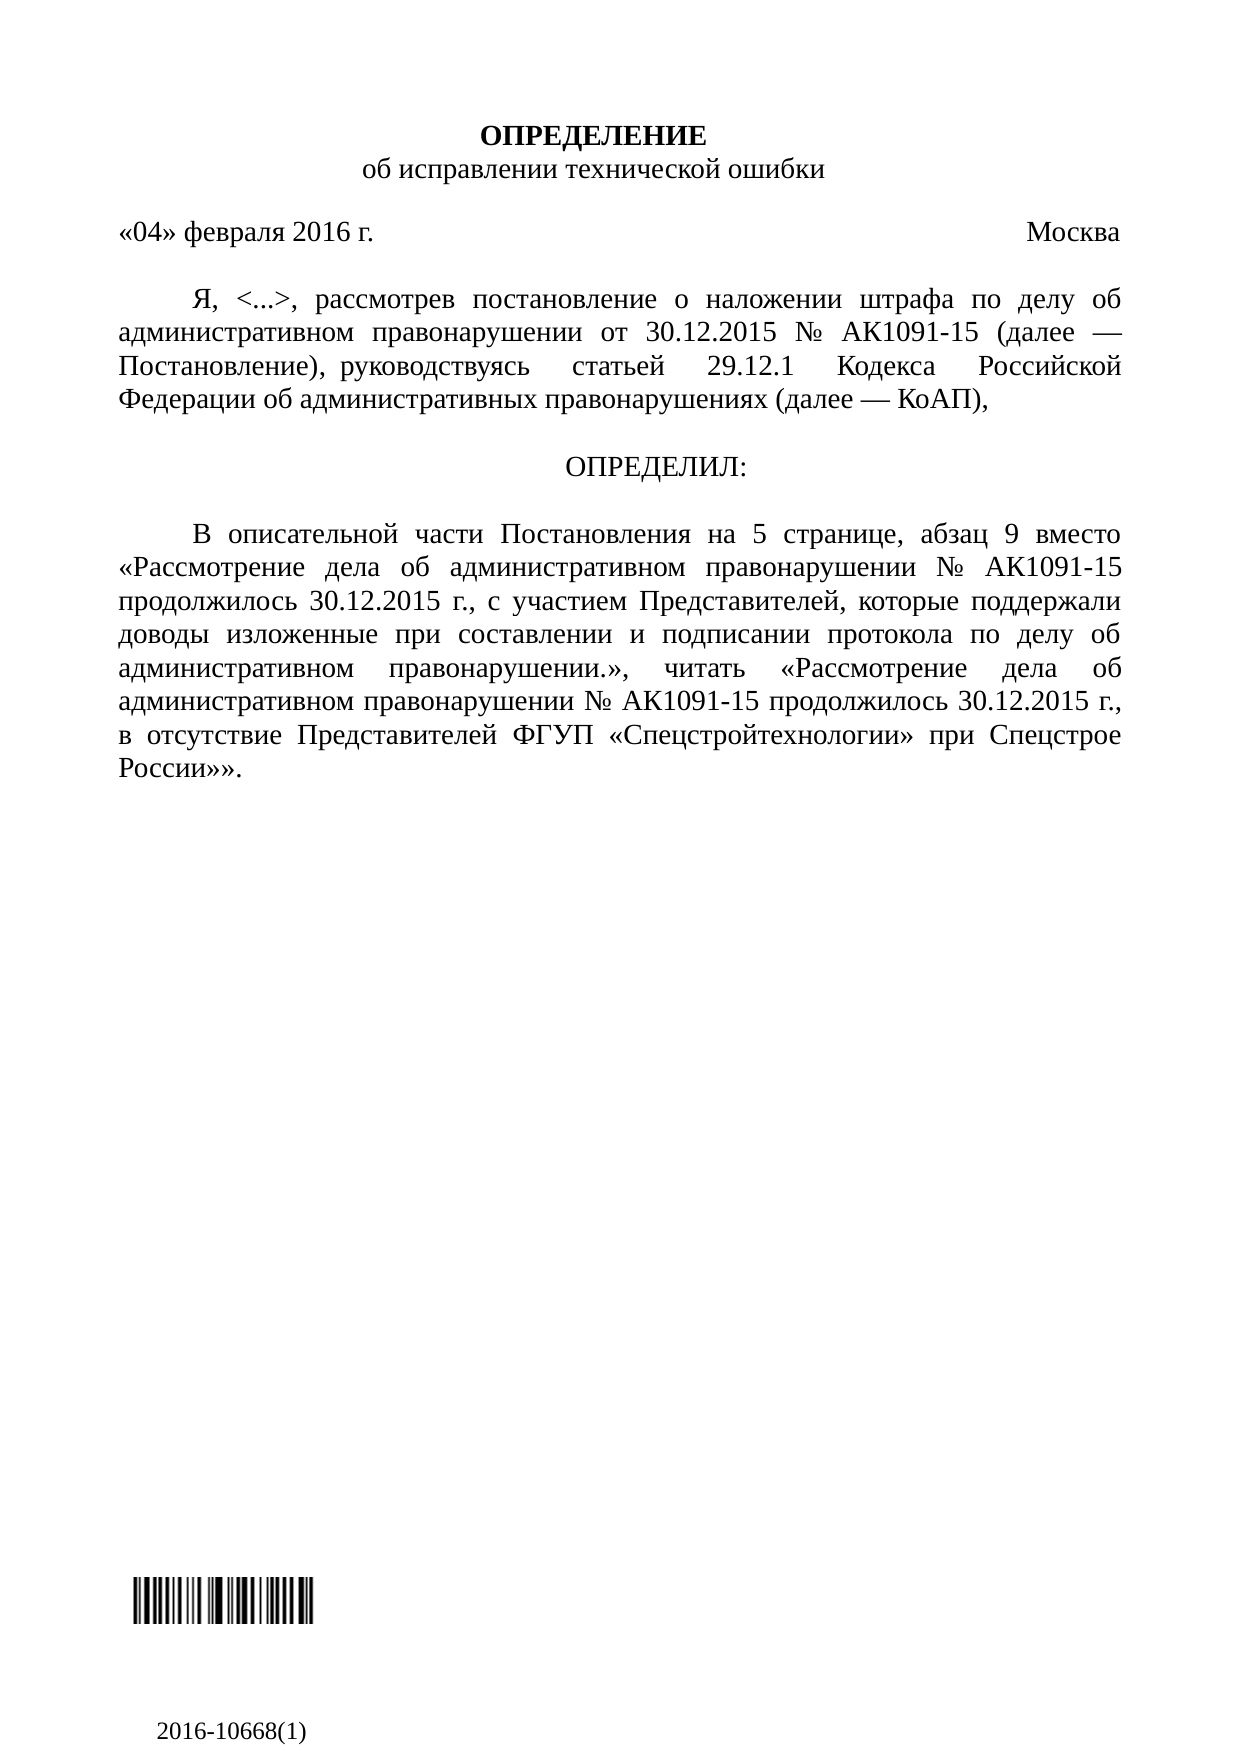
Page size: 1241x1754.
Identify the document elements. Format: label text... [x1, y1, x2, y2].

text Я, <...>, рассмотрев постановление о наложении штрафа по делу об административном правонарушении от 30.12.2015 № АК1091-15 (далее — Постановление), руководствуясь статьей 29.12.1 Кодекса Российской Федерации об административных правонарушениях (далее — КоАП), [118, 281, 1122, 415]
text В описательной части Постановления на 5 странице, абзац 9 вместо «Рассмотрение дела об административном правонарушении № АК1091-15 продолжилось 30.12.2015 г., с участием Представителей, которые поддержали доводы изложенные при составлении и подписании протокола по делу об административном правонарушении.», читать «Рассмотрение дела об административном правонарушении № АК1091-15 продолжилось 30.12.2015 г., в отсутствие Представителей ФГУП «Спецстройтехнологии» при Спецстрое России»». [118, 516, 1122, 784]
text об исправлении технической ошибки [117, 152, 1078, 185]
picture [118, 1577, 331, 1624]
text ОПРЕДЕЛЕНИЕ [117, 118, 1078, 152]
text ОПРЕДЕЛИЛ: [118, 449, 1122, 482]
text «04» февраля 2016 г. Москва [118, 214, 1122, 247]
